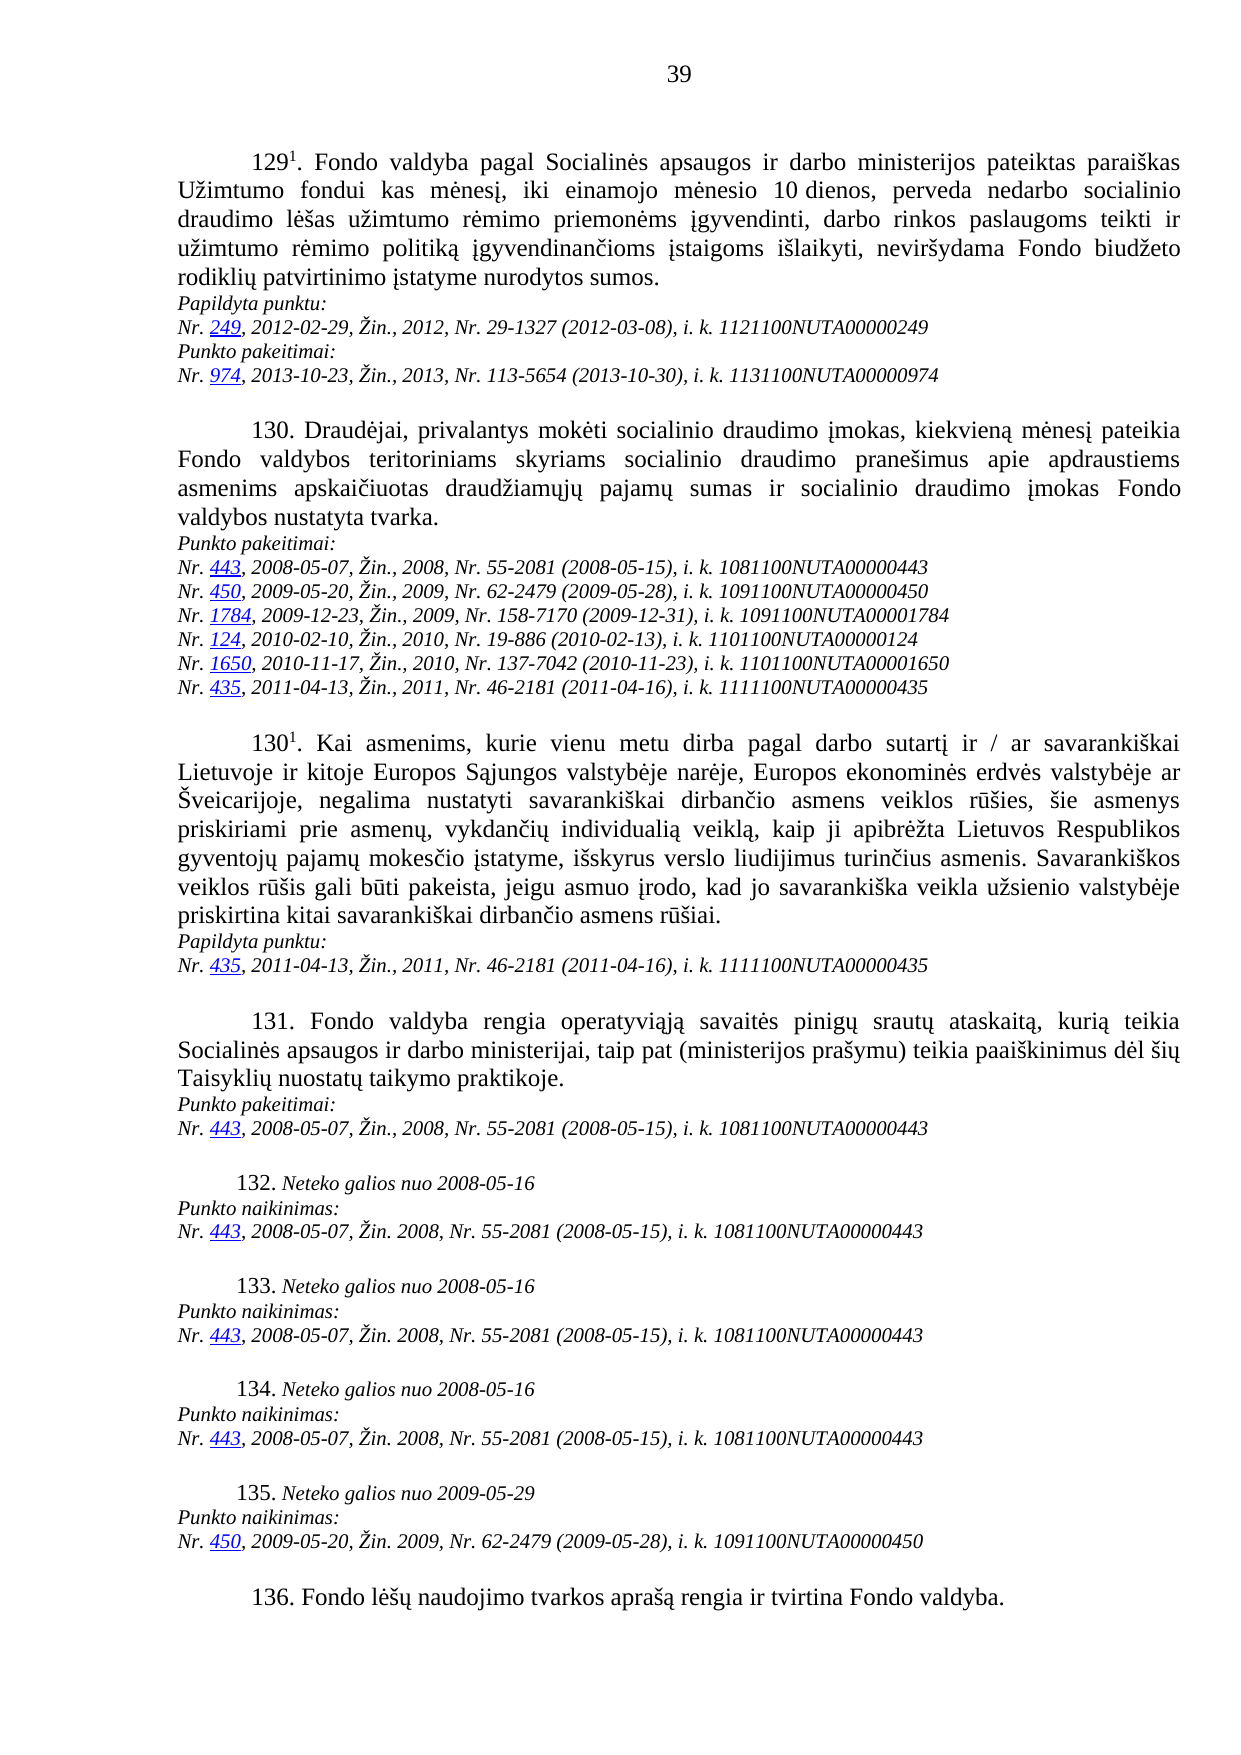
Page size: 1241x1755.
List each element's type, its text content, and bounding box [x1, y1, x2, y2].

text 130. Draudėjai, privalantys mokėti socialinio draudimo įmokas, kiekvieną mėnesį pateikia Fondo valdybos teritoriniams skyriams socialinio draudimo pranešimus apie apdraustiems asmenims apskaičiuotas draudžiamųjų pajamų sumas ir socialinio draudimo įmokas Fondo valdybos nustatyta tvarka. [177, 416, 1181, 531]
text Nr. 450, 2009-05-20, Žin., 2009, Nr. 62-2479 (2009-05-28), i. k. 1091100NUTA00000450 [177, 579, 1181, 603]
text 1291. Fondo valdyba pagal Socialinės apsaugos ir darbo ministerijos pateiktas paraiškas Užimtumo fondui kas mėnesį, iki einamojo mėnesio 10 dienos, perveda nedarbo socialinio draudimo lėšas užimtumo rėmimo priemonėms įgyvendinti, darbo rinkos paslaugoms teikti ir užimtumo rėmimo politiką įgyvendinančioms įstaigoms išlaikyti, neviršydama Fondo biudžeto rodiklių patvirtinimo įstatyme nurodytos sumos. [177, 147, 1181, 291]
text Nr. 443, 2008-05-07, Žin., 2008, Nr. 55-2081 (2008-05-15), i. k. 1081100NUTA00000443 [177, 555, 1181, 579]
text 131. Fondo valdyba rengia operatyviąją savaitės pinigų srautų ataskaitą, kurią teikia Socialinės apsaugos ir darbo ministerijai, taip pat (ministerijos prašymu) teikia paaiškinimus dėl šių Taisyklių nuostatų taikymo praktikoje. [177, 1006, 1181, 1092]
text Nr. 1784, 2009-12-23, Žin., 2009, Nr. 158-7170 (2009-12-31), i. k. 1091100NUTA00001784 [177, 603, 1181, 627]
text 134. Neteko galios nuo 2008-05-16 [177, 1376, 1181, 1402]
text Punkto pakeitimai: [177, 531, 1181, 555]
text Punkto naikinimas: [177, 1505, 1181, 1529]
text Nr. 443, 2008-05-07, Žin., 2008, Nr. 55-2081 (2008-05-15), i. k. 1081100NUTA00000443 [177, 1116, 1181, 1140]
text Punkto naikinimas: [177, 1195, 1181, 1219]
text Nr. 435, 2011-04-13, Žin., 2011, Nr. 46-2181 (2011-04-16), i. k. 1111100NUTA00000435 [177, 953, 1181, 977]
text Nr. 443, 2008-05-07, Žin. 2008, Nr. 55-2081 (2008-05-15), i. k. 1081100NUTA00000443 [177, 1219, 1181, 1243]
text Punkto pakeitimai: [177, 339, 1181, 363]
text Punkto pakeitimai: [177, 1092, 1181, 1116]
text Nr. 450, 2009-05-20, Žin. 2009, Nr. 62-2479 (2009-05-28), i. k. 1091100NUTA00000450 [177, 1529, 1181, 1553]
text Punkto naikinimas: [177, 1402, 1181, 1426]
text Nr. 249, 2012-02-29, Žin., 2012, Nr. 29-1327 (2012-03-08), i. k. 1121100NUTA00000249 [177, 315, 1181, 339]
text Nr. 1650, 2010-11-17, Žin., 2010, Nr. 137-7042 (2010-11-23), i. k. 1101100NUTA00001650 [177, 651, 1181, 675]
text Nr. 974, 2013-10-23, Žin., 2013, Nr. 113-5654 (2013-10-30), i. k. 1131100NUTA00000974 [177, 363, 1181, 387]
text 132. Neteko galios nuo 2008-05-16 [177, 1169, 1181, 1195]
text Nr. 443, 2008-05-07, Žin. 2008, Nr. 55-2081 (2008-05-15), i. k. 1081100NUTA00000443 [177, 1426, 1181, 1450]
text Nr. 435, 2011-04-13, Žin., 2011, Nr. 46-2181 (2011-04-16), i. k. 1111100NUTA00000435 [177, 675, 1181, 699]
text 1301. Kai asmenims, kurie vienu metu dirba pagal darbo sutartį ir / ar savarankiškai Lietuvoje ir kitoje Europos Sąjungos valstybėje narėje, Europos ekonominės erdvės valstybėje ar Šveicarijoje, negalima nustatyti savarankiškai dirbančio asmens veiklos rūšies, šie asmenys priskiriami prie asmenų, vykdančių individualią veiklą, kaip ji apibrėžta Lietuvos Respublikos gyventojų pajamų mokesčio įstatyme, išskyrus verslo liudijimus turinčius asmenis. Savarankiškos veiklos rūšis gali būti pakeista, jeigu asmuo įrodo, kad jo savarankiška veikla užsienio valstybėje priskirtina kitai savarankiškai dirbančio asmens rūšiai. [177, 728, 1181, 929]
text Punkto naikinimas: [177, 1299, 1181, 1323]
text 133. Neteko galios nuo 2008-05-16 [177, 1272, 1181, 1299]
text Papildyta punktu: [177, 291, 1181, 315]
text Nr. 124, 2010-02-10, Žin., 2010, Nr. 19-886 (2010-02-13), i. k. 1101100NUTA00000124 [177, 627, 1181, 651]
text Papildyta punktu: [177, 929, 1181, 953]
text Nr. 443, 2008-05-07, Žin. 2008, Nr. 55-2081 (2008-05-15), i. k. 1081100NUTA00000443 [177, 1323, 1181, 1347]
text 135. Neteko galios nuo 2009-05-29 [177, 1479, 1181, 1505]
text 136. Fondo lėšų naudojimo tvarkos aprašą rengia ir tvirtina Fondo valdyba. [177, 1582, 1181, 1611]
